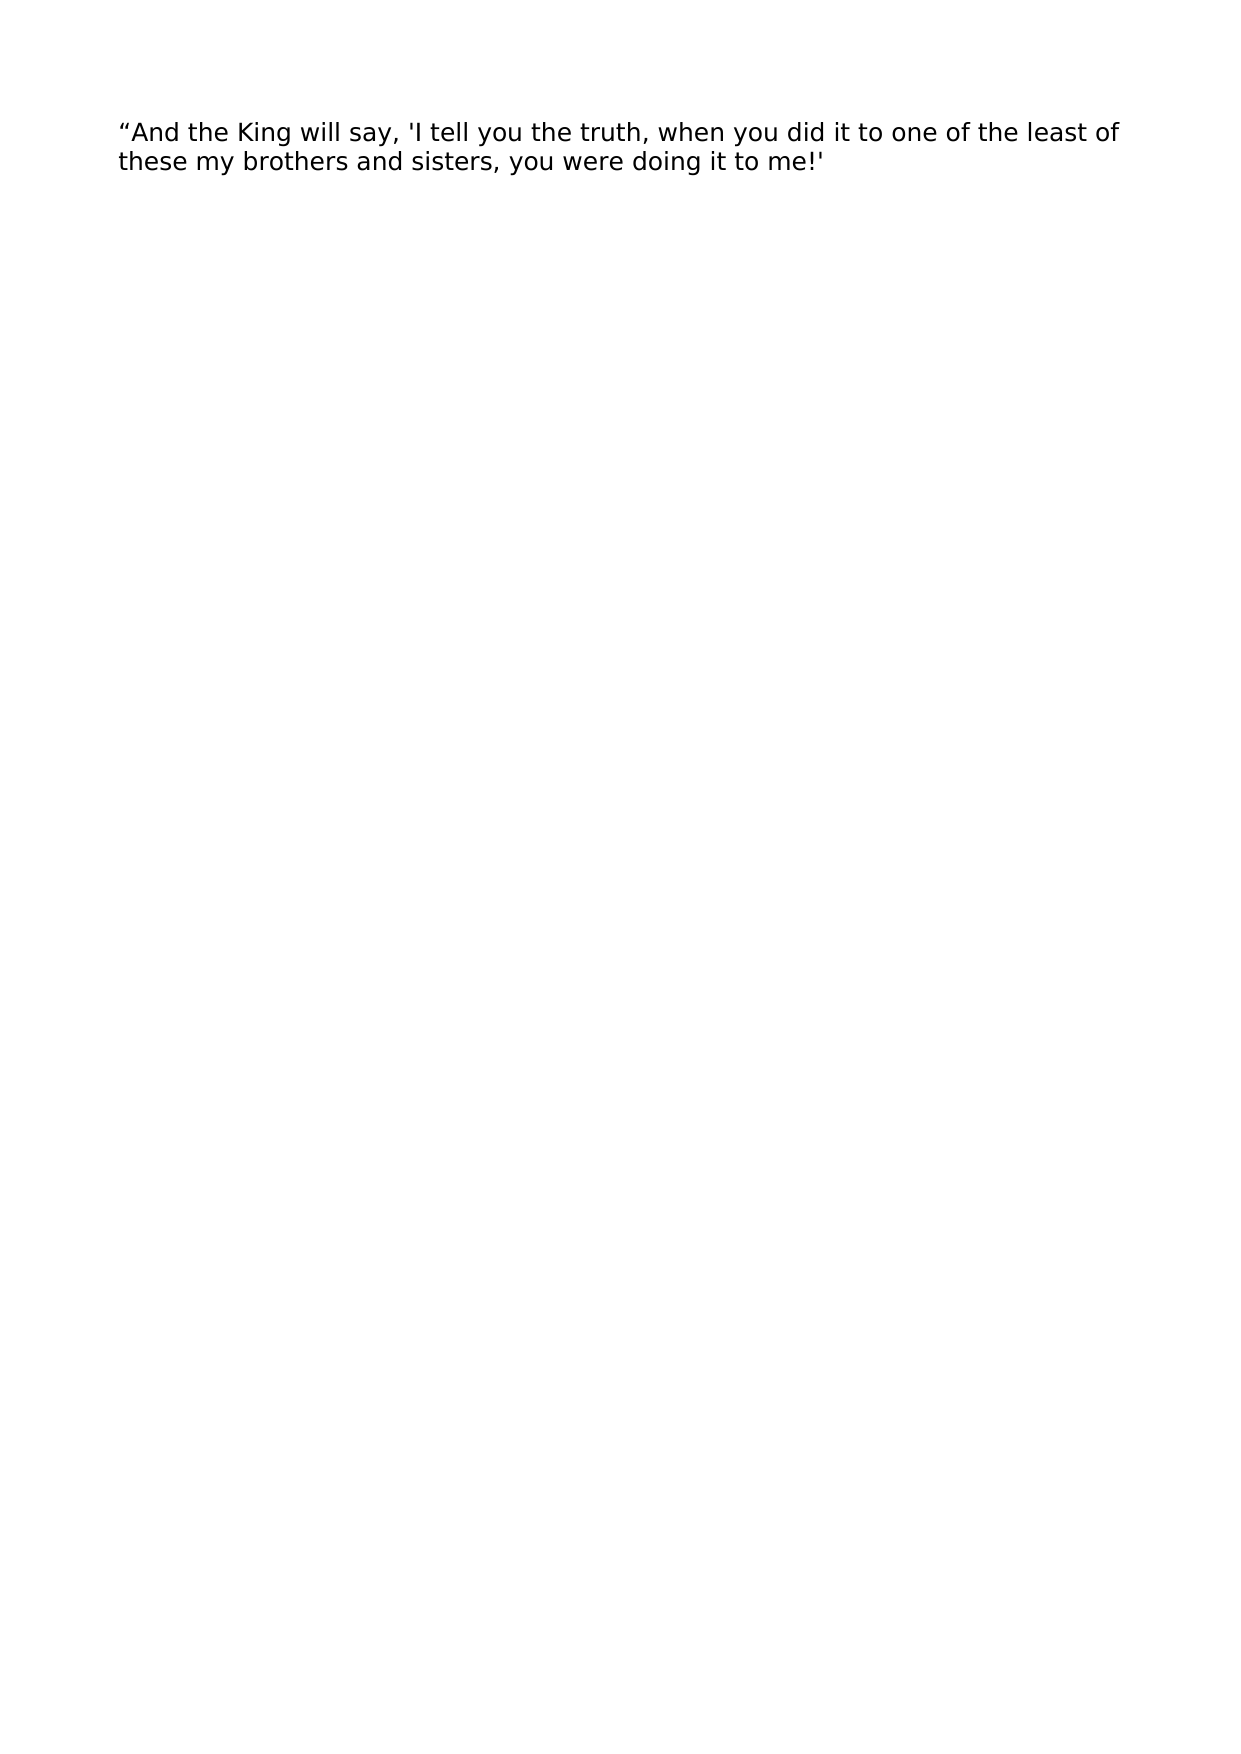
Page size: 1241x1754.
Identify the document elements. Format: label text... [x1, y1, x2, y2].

text “And the King will say, 'I tell you the truth, when you did it to one of the least of these my brothers and sisters, you were doing it to me!' [118, 118, 1122, 176]
